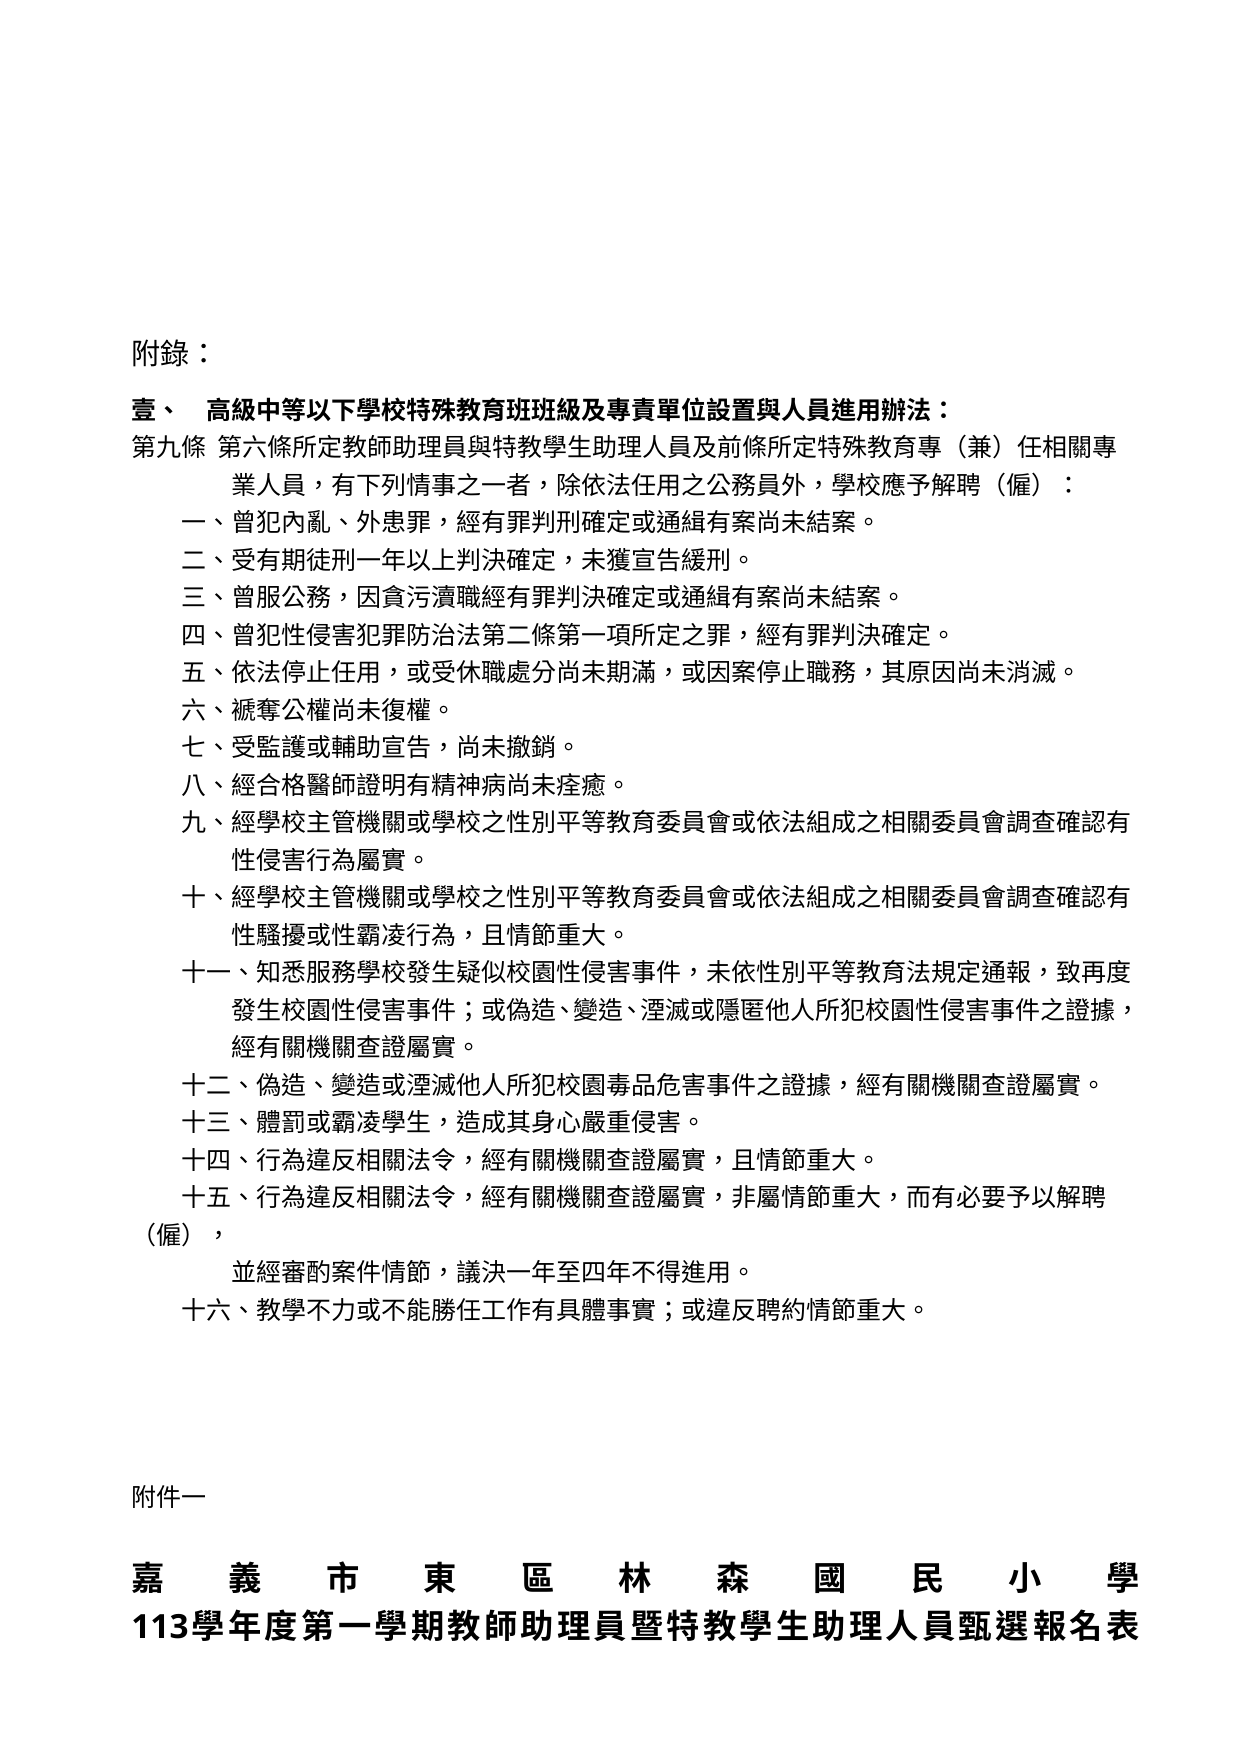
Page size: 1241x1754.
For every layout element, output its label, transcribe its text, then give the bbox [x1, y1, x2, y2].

text 四、曾犯性侵害犯罪防治法第二條第一項所定之罪，經有罪判決確定。 [131, 614, 1140, 652]
text 十、經學校主管機關或學校之性別平等教育委員會或依法組成之相關委員會調查確認有 [131, 877, 1140, 914]
text 十四、行為違反相關法令，經有關機關查證屬實，且情節重大。 [131, 1139, 1140, 1177]
list 高級中等以下學校特殊教育班班級及專責單位設置與人員進用辦法： [131, 389, 1140, 427]
text 五、依法停止任用，或受休職處分尚未期滿，或因案停止職務，其原因尚未消滅。 [131, 652, 1140, 689]
text 二、受有期徒刑一年以上判決確定，未獲宣告緩刑。 [131, 539, 1140, 577]
text 附錄： [131, 314, 1140, 389]
text 業人員，有下列情事之一者，除依法任用之公務員外，學校應予解聘（僱）： [131, 464, 1140, 502]
text 十五、行為違反相關法令，經有關機關查證屬實，非屬情節重大，而有必要予以解聘（僱）， [131, 1177, 1140, 1252]
text 並經審酌案件情節，議決一年至四年不得進用。 [131, 1252, 1140, 1289]
text 十二、偽造、變造或湮滅他人所犯校園毒品危害事件之證據，經有關機關查證屬實。 [131, 1064, 1140, 1102]
text 第九條 第六條所定教師助理員與特教學生助理人員及前條所定特殊教育專（兼）任相關專 [131, 427, 1140, 464]
text 三、曾服公務，因貪污瀆職經有罪判決確定或通緝有案尚未結案。 [131, 577, 1140, 614]
text 性侵害行為屬實。 [131, 839, 1140, 877]
text 十六、教學不力或不能勝任工作有具體事實；或違反聘約情節重大。 [131, 1289, 1140, 1327]
text 發生校園性侵害事件；或偽造、變造、湮滅或隱匿他人所犯校園性侵害事件之證據，經有關機關查證屬實。 [231, 989, 1140, 1064]
text 十一、知悉服務學校發生疑似校園性侵害事件，未依性別平等教育法規定通報，致再度 [131, 952, 1140, 989]
text 九、經學校主管機關或學校之性別平等教育委員會或依法組成之相關委員會調查確認有 [131, 802, 1140, 839]
text 六、褫奪公權尚未復權。 [131, 689, 1140, 727]
text 十三、體罰或霸凌學生，造成其身心嚴重侵害。 [131, 1102, 1140, 1139]
text 一、曾犯內亂、外患罪，經有罪判刑確定或通緝有案尚未結案。 [131, 502, 1140, 539]
text 附件一 [131, 1477, 1140, 1514]
text 嘉義市東區林森國民小學 [131, 1552, 1140, 1600]
text 七、受監護或輔助宣告，尚未撤銷。 [131, 727, 1140, 764]
text 性騷擾或性霸凌行為，且情節重大。 [131, 914, 1140, 952]
text 八、經合格醫師證明有精神病尚未痊癒。 [131, 764, 1140, 802]
text 113學年度第一學期教師助理員暨特教學生助理人員甄選報名表 [131, 1600, 1140, 1649]
